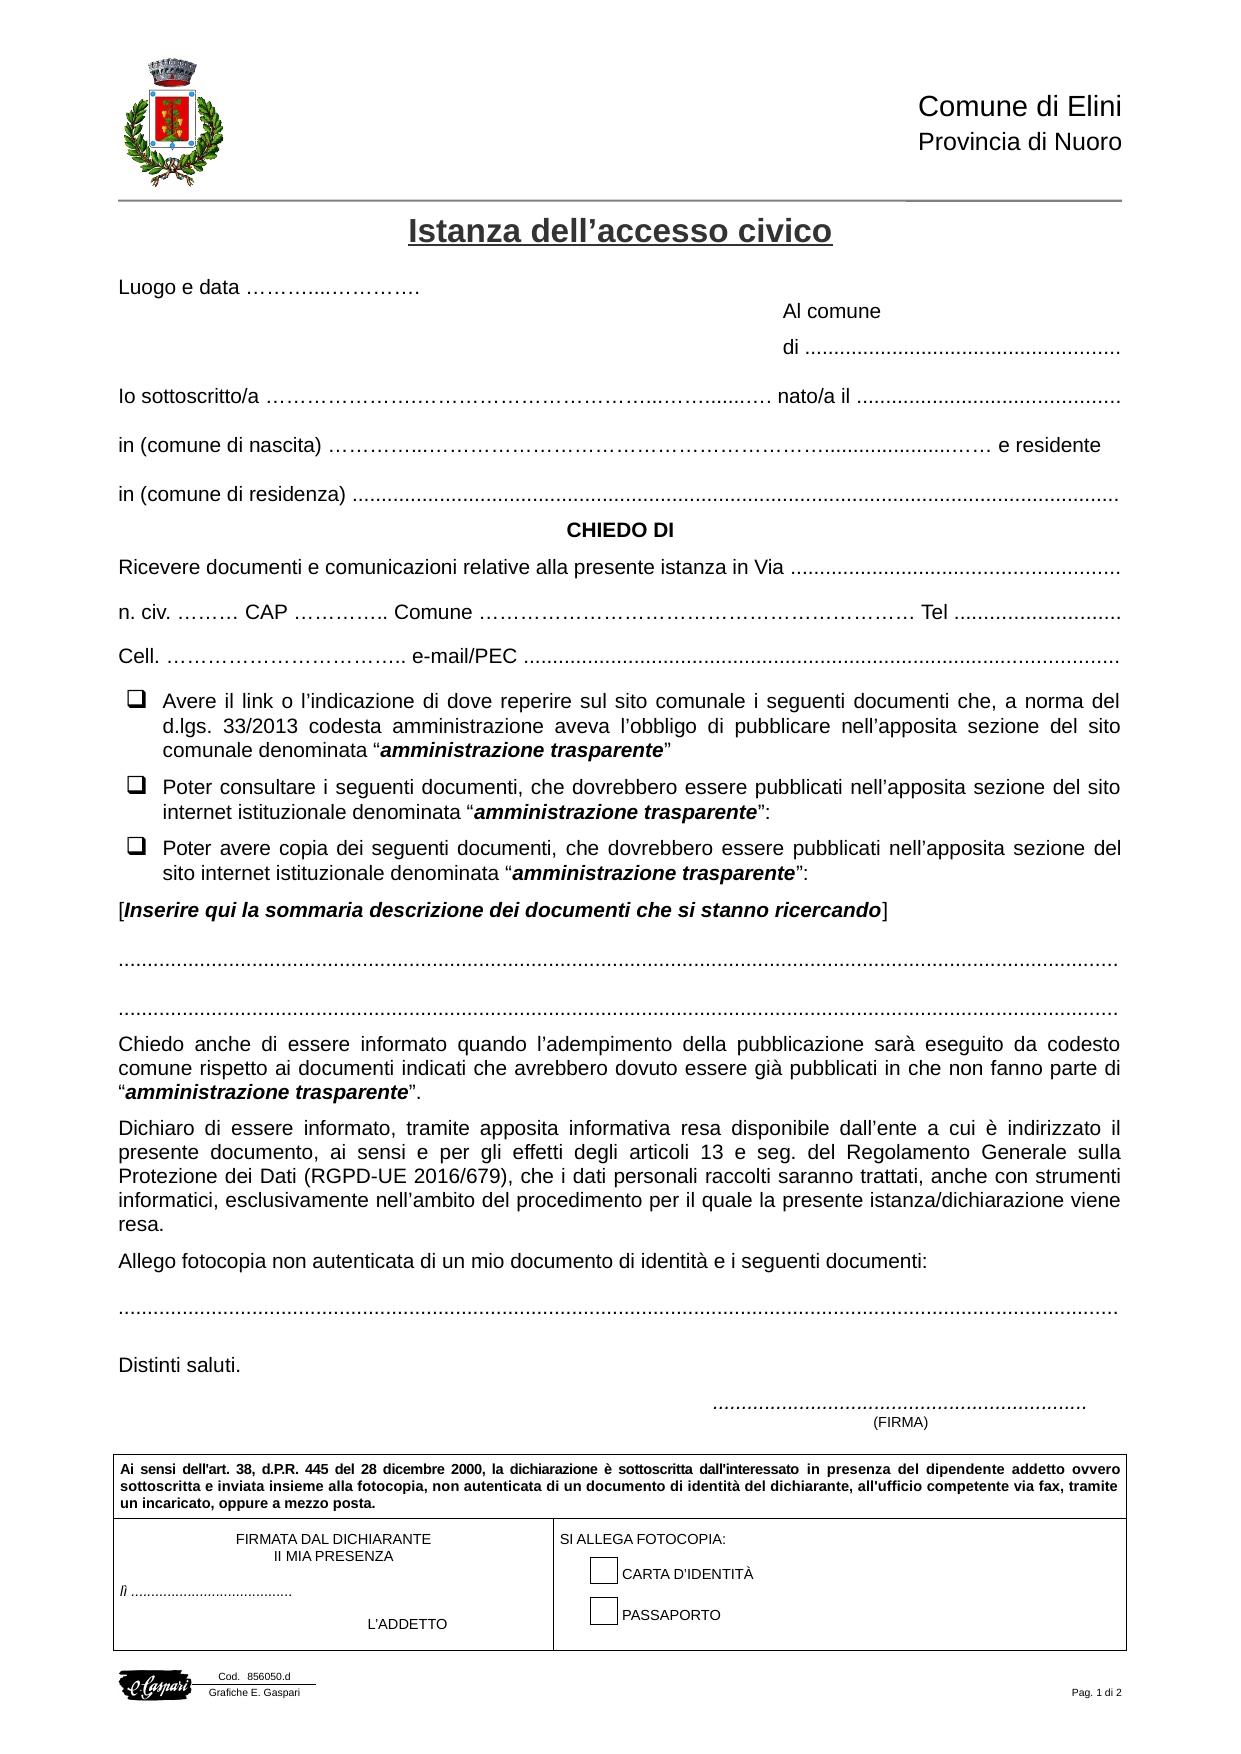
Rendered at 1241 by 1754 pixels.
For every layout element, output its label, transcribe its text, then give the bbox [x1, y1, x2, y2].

text Comune di Elini [224, 89, 1122, 122]
text Ricevere documenti e comunicazioni relative alla presente istanza in Via [118, 555, 1122, 579]
list Poter consultare i seguenti documenti, che dovrebbero essere pubblicati nell’apposita sezione del sito internet istituzionale denominata “amministrazione trasparente”: [125, 774, 1122, 823]
text Io sottoscritto/a ………………….……………………………...…….......…. nato/a il [118, 384, 1122, 408]
text ................................................................. [679, 1389, 1122, 1413]
text CHIEDO DI [118, 518, 1122, 542]
text Chiedo anche di essere informato quando l’adempimento della pubblicazione sarà eseguito da codesto comune rispetto ai documenti indicati che avrebbero dovuto essere già pubblicati in che non fanno parte di “amministrazione trasparente”. [118, 1032, 1122, 1104]
picture [122, 58, 224, 189]
list Avere il link o l’indicazione di dove reperire sul sito comunale i seguenti documenti che, a norma del d.lgs. 33/2013 codesta amministrazione aveva l’obbligo di pubblicare nell’apposita sezione del sito comunale denominata “amministrazione trasparente” [125, 689, 1122, 762]
picture [118, 1669, 192, 1701]
list Poter avere copia dei seguenti documenti, che dovrebbero essere pubblicati nell’apposita sezione del sito internet istituzionale denominata “amministrazione trasparente”: [125, 836, 1122, 885]
text (FIRMA) [679, 1413, 1122, 1430]
text n. civ. ……… CAP ………….. Comune ……………………………………………………… Tel [118, 599, 1122, 623]
text Dichiaro di essere informato, tramite apposita informativa resa disponibile dall’ente a cui è indirizzato il presente documento, ai sensi e per gli effetti degli articoli 13 e seg. del Regolamento Generale sulla Protezione dei Dati (RGPD-UE 2016/679), che i dati personali raccolti saranno trattati, anche con strumenti informatici, esclusivamente nell’ambito del procedimento per il quale la presente istanza/dichiarazione viene resa. [118, 1116, 1122, 1236]
table_header Ai sensi dell'art. 38, d.P.R. 445 del 28 dicembre 2000, la dichiarazione è sottoscritta dall'interessato in presenza del dipendente addetto ovvero sottoscritta e inviata insieme alla fotocopia, non autenticata di un documento di identità del dichiarante, all'ufficio competente via fax, tramite un incaricato, oppure a mezzo posta. [114, 1455, 1126, 1517]
text in (comune di nascita) …………...…………………………………………………......................…… e residente [118, 433, 1122, 457]
text di [783, 335, 1122, 359]
text Allego fotocopia non autenticata di un mio documento di identità e i seguenti documenti: [118, 1248, 1122, 1272]
text Provincia di Nuoro [224, 127, 1122, 156]
subtitle Istanza dell’accesso civico [118, 211, 1122, 249]
text Al comune [783, 298, 1122, 322]
table_cell SI ALLEGA FOTOCOPIA: CARTA D’IDENTITÀ PASSAPORTO [554, 1519, 1126, 1649]
table_cell FIRMATA DAL DICHIARANTE II MIA PRESENZA lì ........................................ L’ADDETTO [114, 1519, 553, 1649]
text in (comune di residenza) [118, 482, 1122, 506]
text [Inserire qui la sommaria descrizione dei documenti che si stanno ricercando] [118, 897, 1122, 921]
text Luogo e data ………....…………. [118, 274, 1122, 298]
text Cell. …………………………….. e-mail/PEC [118, 644, 1122, 668]
text Distinti saluti. [118, 1353, 1122, 1377]
